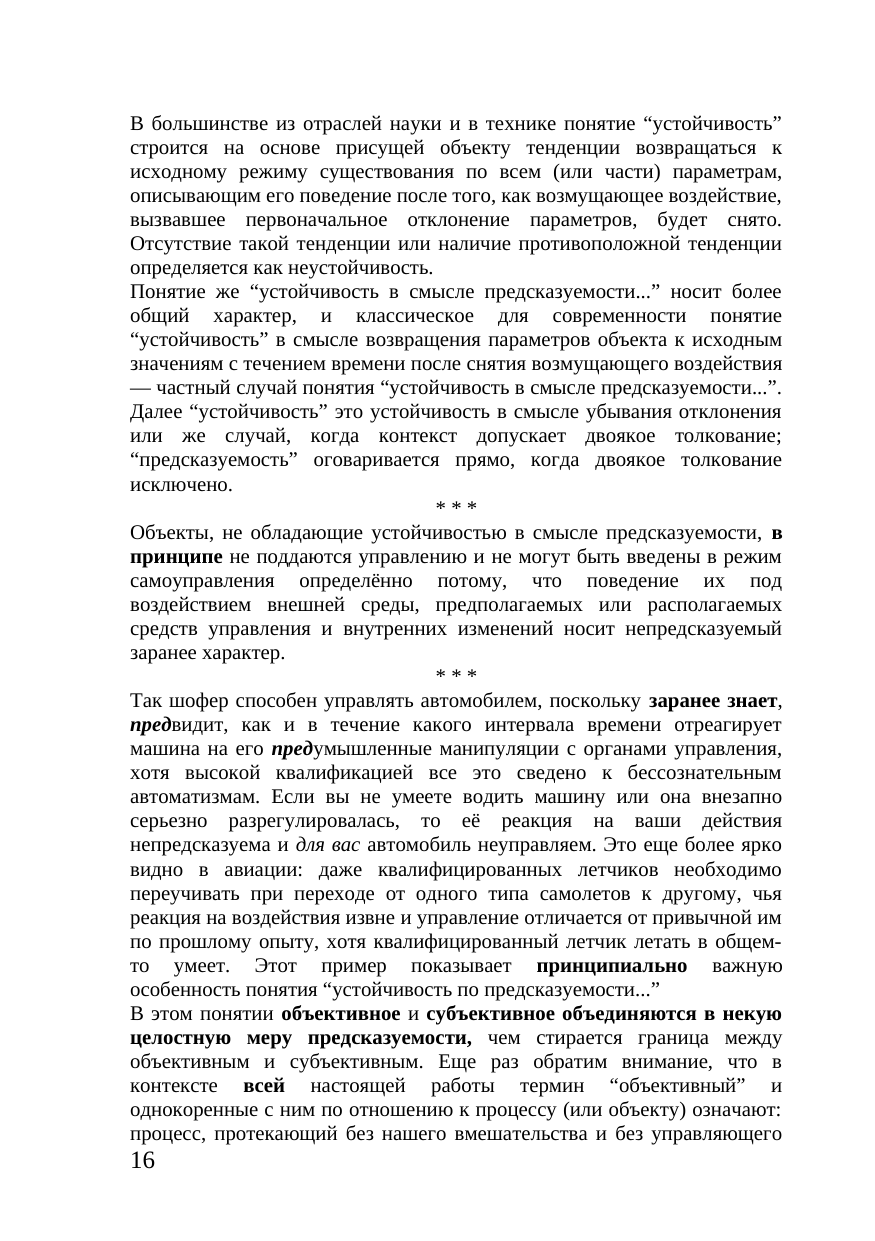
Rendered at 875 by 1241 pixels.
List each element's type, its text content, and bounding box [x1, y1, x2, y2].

text Так шофер способен управлять автомобилем, поскольку заранее знает, предвидит, как и в течение какого интервала времени отреагирует машина на его предумышленные манипуляции с органами управления, хотя высокой квалификацией все это сведено к бессознательным автоматизмам. Если вы не умеете водить машину или она внезапно серьезно разрегулировалась, то её реакция на ваши действия непредсказуема и для вас автомобиль неуправляем. Это еще более ярко видно в авиации: даже квалифицированных летчиков необходимо переучивать при переходе от одного типа самолетов к другому, чья реакция на воздействия извне и управление отличается от привычной им по прошлому опыту, хотя квалифицированный летчик летать в общем-то умеет. Этот пример показывает принципиально важную особенность понятия “устойчивость по предсказуемости...” [130, 688, 783, 1001]
text Понятие же “устойчивость в смысле предсказуемости...” носит более общий характер, и классическое для современности понятие “устойчивость” в смысле возвращения параметров объекта к исходным значениям с течением времени после снятия возмущающего воздействия — частный случай понятия “устойчивость в смысле предсказуемости...”. Далее “устойчивость” это устойчивость в смысле убывания отклонения или же случай, когда контекст допускает двоякое толкование; “предсказуемость” оговаривается прямо, когда двоякое толкование исключено. [130, 279, 783, 496]
text В большинстве из отраслей науки и в технике понятие “устойчивость” строится на основе присущей объекту тенденции возвращаться к исходному режиму существования по всем (или части) параметрам, описывающим его поведение после того, как возмущающее воздействие, вызвавшее первоначальное отклонение параметров, будет снято. Отсутствие такой тенденции или наличие противоположной тенденции определяется как неустойчивость. [130, 111, 783, 279]
text * * * [130, 496, 783, 519]
text Объекты, не обладающие устойчивостью в смысле предсказуемости, в принципе не поддаются управлению и не могут быть введены в режим самоуправления определённо потому, что поведение их под воздействием внешней среды, предполагаемых или располагаемых средств управления и внутренних изменений носит непредсказуемый заранее характер. [130, 519, 783, 664]
text * * * [130, 664, 783, 688]
text В этом понятии объективное и субъективное объединяются в некую целостную меру предсказуемости, чем стирается граница между объективным и субъективным. Еще раз обратим внимание, что в контексте всей настоящей работы термин “объективный” и однокоренные с ним по отношению к процессу (или объекту) означают: процесс, протекающий без нашего вмешательства и без управляющего [130, 1001, 783, 1145]
